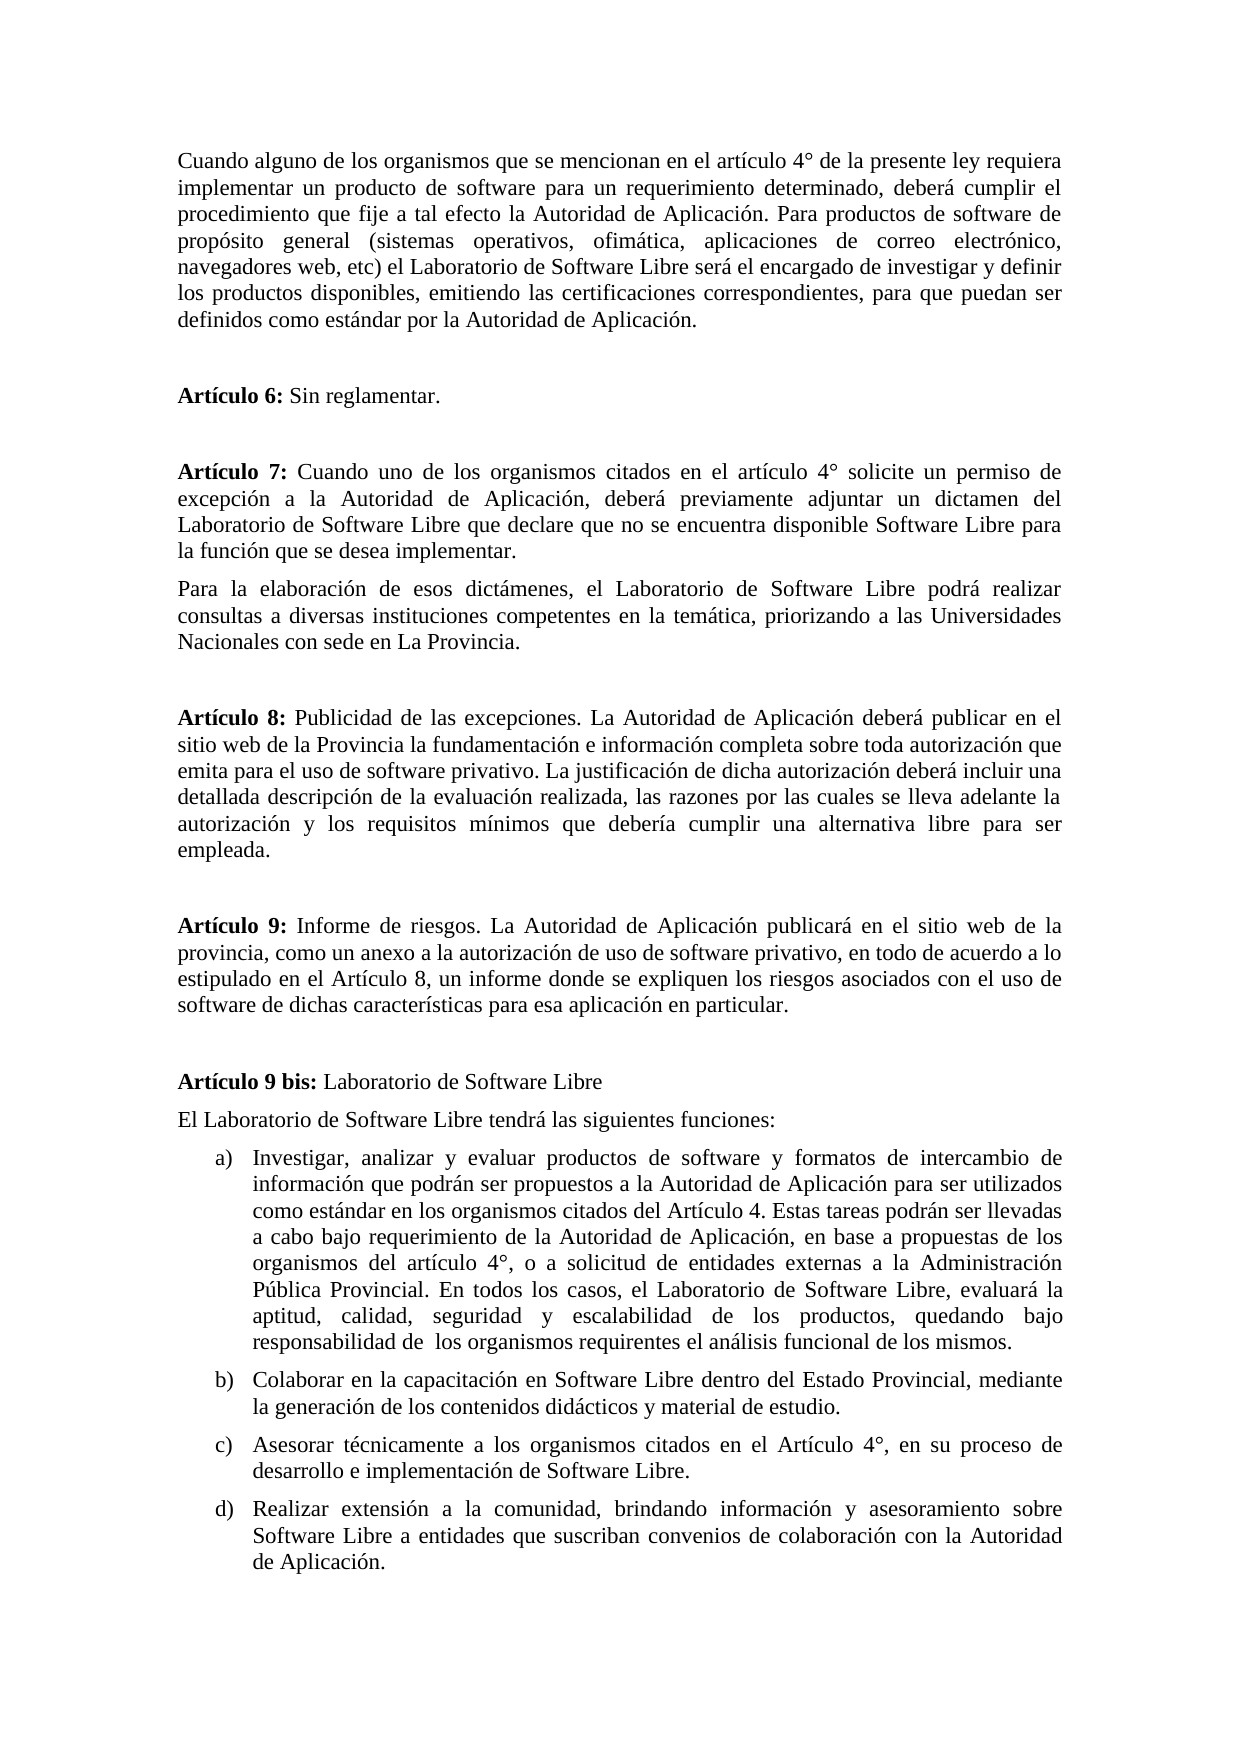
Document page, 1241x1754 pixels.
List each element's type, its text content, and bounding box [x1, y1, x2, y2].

list Artículo 6: Sin reglamentar. [177, 382, 1063, 408]
list Realizar extensión a la comunidad, brindando información y asesoramiento sobre Software Libre a entidades que suscriban convenios de colaboración con la Autoridad de Aplicación. [215, 1496, 1063, 1574]
list Investigar, analizar y evaluar productos de software y formatos de intercambio de información que podrán ser propuestos a la Autoridad de Aplicación para ser utilizados como estándar en los organismos citados del Artículo 4. Estas tareas podrán ser llevadas a cabo bajo requerimiento de la Autoridad de Aplicación, en base a propuestas de los organismos del artículo 4°, o a solicitud de entidades externas a la Administración Pública Provincial. En todos los casos, el Laboratorio de Software Libre, evaluará la aptitud, calidad, seguridad y escalabilidad de los productos, quedando bajo responsabilidad de los organismos requirentes el análisis funcional de los mismos. [215, 1144, 1063, 1355]
list Para la elaboración de esos dictámenes, el Laboratorio de Software Libre podrá realizar consultas a diversas instituciones competentes en la temática, priorizando a las Universidades Nacionales con sede en La Provincia. [177, 575, 1063, 654]
list Cuando alguno de los organismos que se mencionan en el artículo 4° de la presente ley requiera implementar un producto de software para un requerimiento determinado, deberá cumplir el procedimiento que fije a tal efecto la Autoridad de Aplicación. Para productos de software de propósito general (sistemas operativos, ofimática, aplicaciones de correo electrónico, navegadores web, etc) el Laboratorio de Software Libre será el encargado de investigar y definir los productos disponibles, emitiendo las certificaciones correspondientes, para que puedan ser definidos como estándar por la Autoridad de Aplicación. [177, 148, 1063, 332]
text Artículo 9 bis: Laboratorio de Software Libre [177, 1068, 1063, 1094]
list Artículo 9: Informe de riesgos. La Autoridad de Aplicación publicará en el sitio web de la provincia, como un anexo a la autorización de uso de software privativo, en todo de acuerdo a lo estipulado en el Artículo 8, un informe donde se expliquen los riesgos asociados con el uso de software de dichas características para esa aplicación en particular. [177, 912, 1063, 1018]
list Asesorar técnicamente a los organismos citados en el Artículo 4°, en su proceso de desarrollo e implementación de Software Libre. [215, 1431, 1063, 1484]
list Artículo 8: Publicidad de las excepciones. La Autoridad de Aplicación deberá publicar en el sitio web de la Provincia la fundamentación e información completa sobre toda autorización que emita para el uso de software privativo. La justificación de dicha autorización deberá incluir una detallada descripción de la evaluación realizada, las razones por las cuales se lleva adelante la autorización y los requisitos mínimos que debería cumplir una alternativa libre para ser empleada. [177, 704, 1063, 862]
text El Laboratorio de Software Libre tendrá las siguientes funciones: [177, 1106, 1063, 1132]
list Artículo 7: Cuando uno de los organismos citados en el artículo 4° solicite un permiso de excepción a la Autoridad de Aplicación, deberá previamente adjuntar un dictamen del Laboratorio de Software Libre que declare que no se encuentra disponible Software Libre para la función que se desea implementar. [177, 458, 1063, 564]
list Colaborar en la capacitación en Software Libre dentro del Estado Provincial, mediante la generación de los contenidos didácticos y material de estudio. [215, 1367, 1063, 1419]
